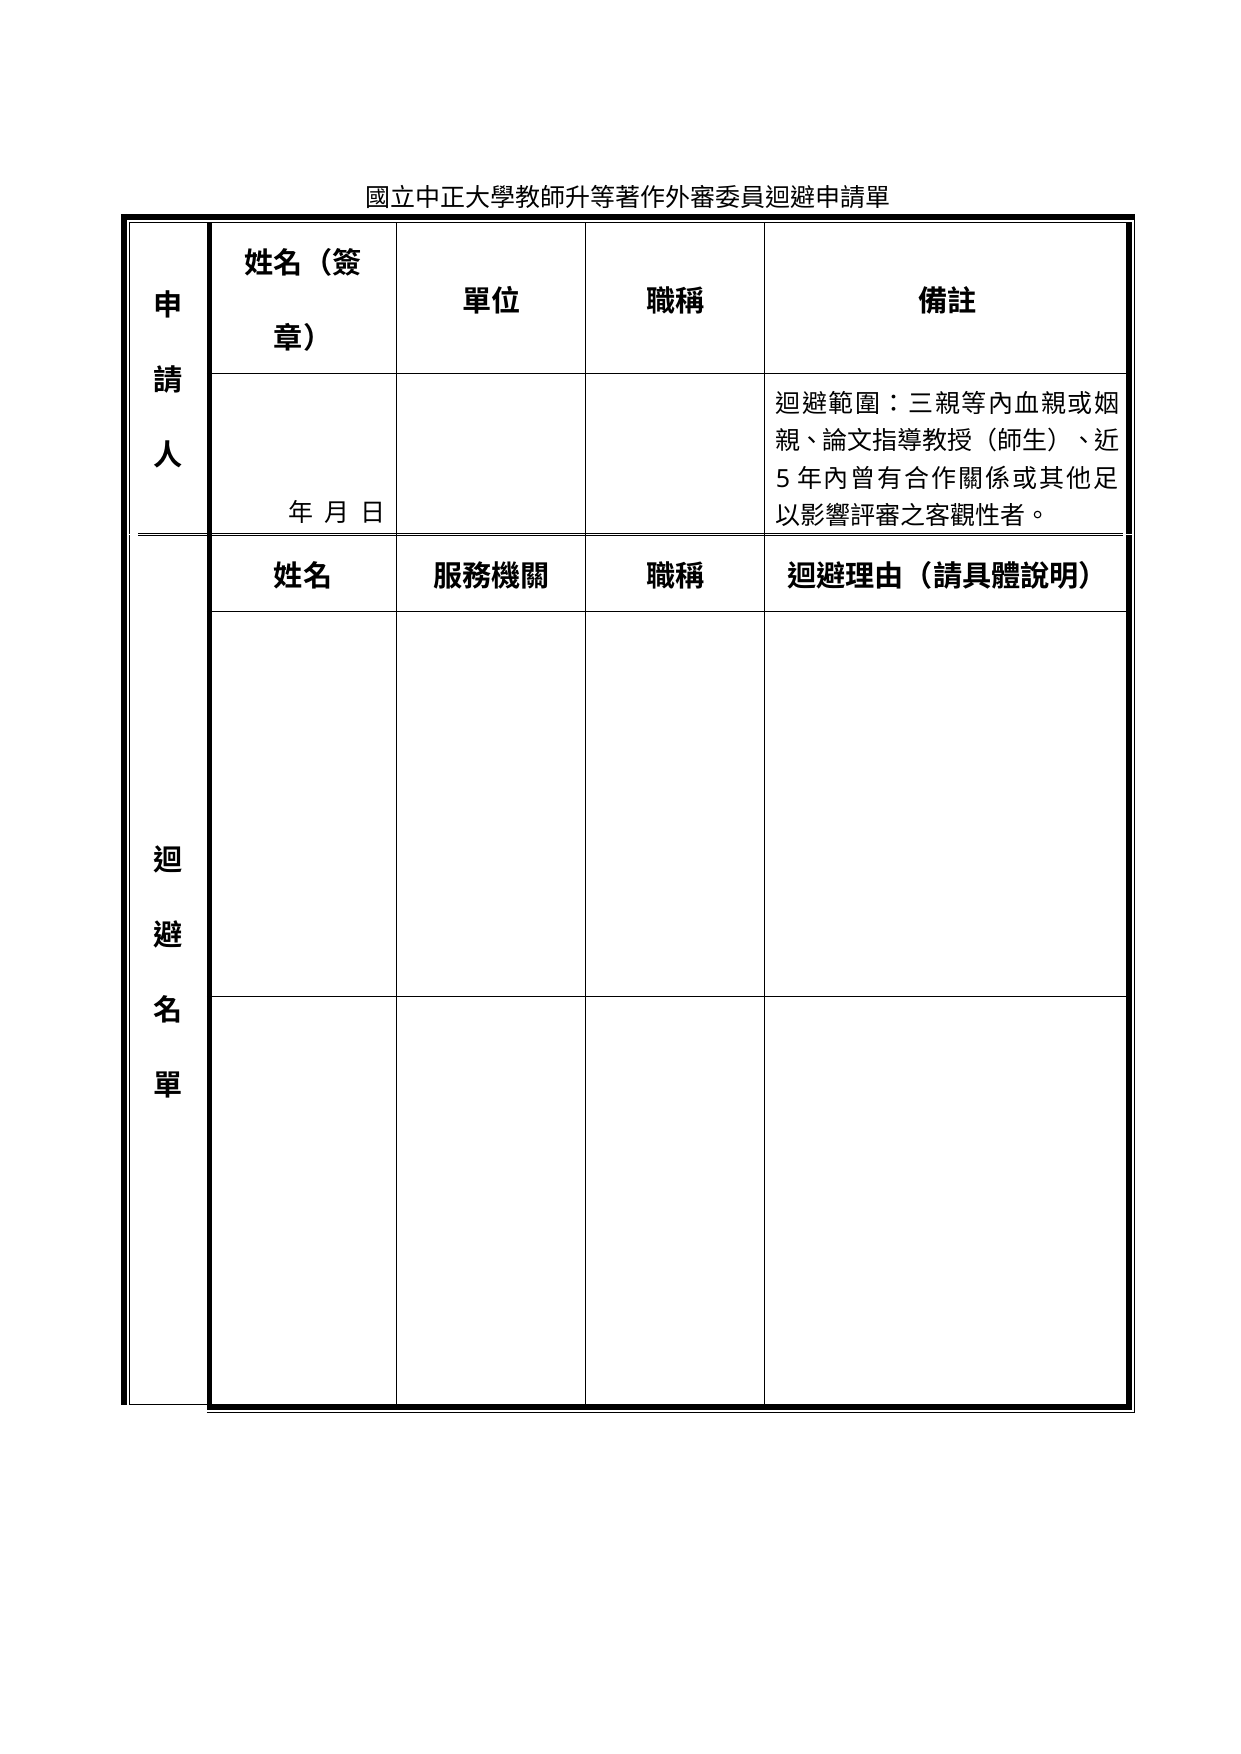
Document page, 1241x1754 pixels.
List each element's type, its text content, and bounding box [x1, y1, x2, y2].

table_cell [586, 997, 764, 1404]
table_cell 迴避範圍：三親等內血親或姻親、論文指導教授（師生）、近5年內曾有合作關係或其他足以影響評審之客觀性者。 [765, 374, 1126, 533]
table_header 職稱 [586, 223, 764, 373]
table_cell [212, 997, 396, 1404]
table_header 備註 [765, 223, 1126, 373]
table_header 單位 [397, 223, 585, 373]
table_cell [397, 374, 585, 533]
table_cell [397, 612, 585, 996]
table_cell [212, 612, 396, 996]
table_cell 姓名 [212, 536, 396, 611]
table_header 姓名（簽章） [212, 223, 396, 373]
table_cell 迴 避 名 單 [130, 533, 207, 1404]
table_header 申 請 人 [130, 223, 207, 533]
table_cell 職稱 [586, 536, 764, 611]
table_cell [586, 612, 764, 996]
table_cell 年 月 日 [212, 374, 396, 533]
text 國立中正大學教師升等著作外審委員迴避申請單 [112, 176, 1144, 214]
table_cell [586, 374, 764, 533]
table_cell 迴避理由（請具體說明） [765, 533, 1131, 611]
table_cell [765, 997, 1126, 1404]
table_cell [397, 997, 585, 1404]
table_cell [765, 612, 1126, 996]
table_cell 服務機關 [397, 536, 585, 611]
